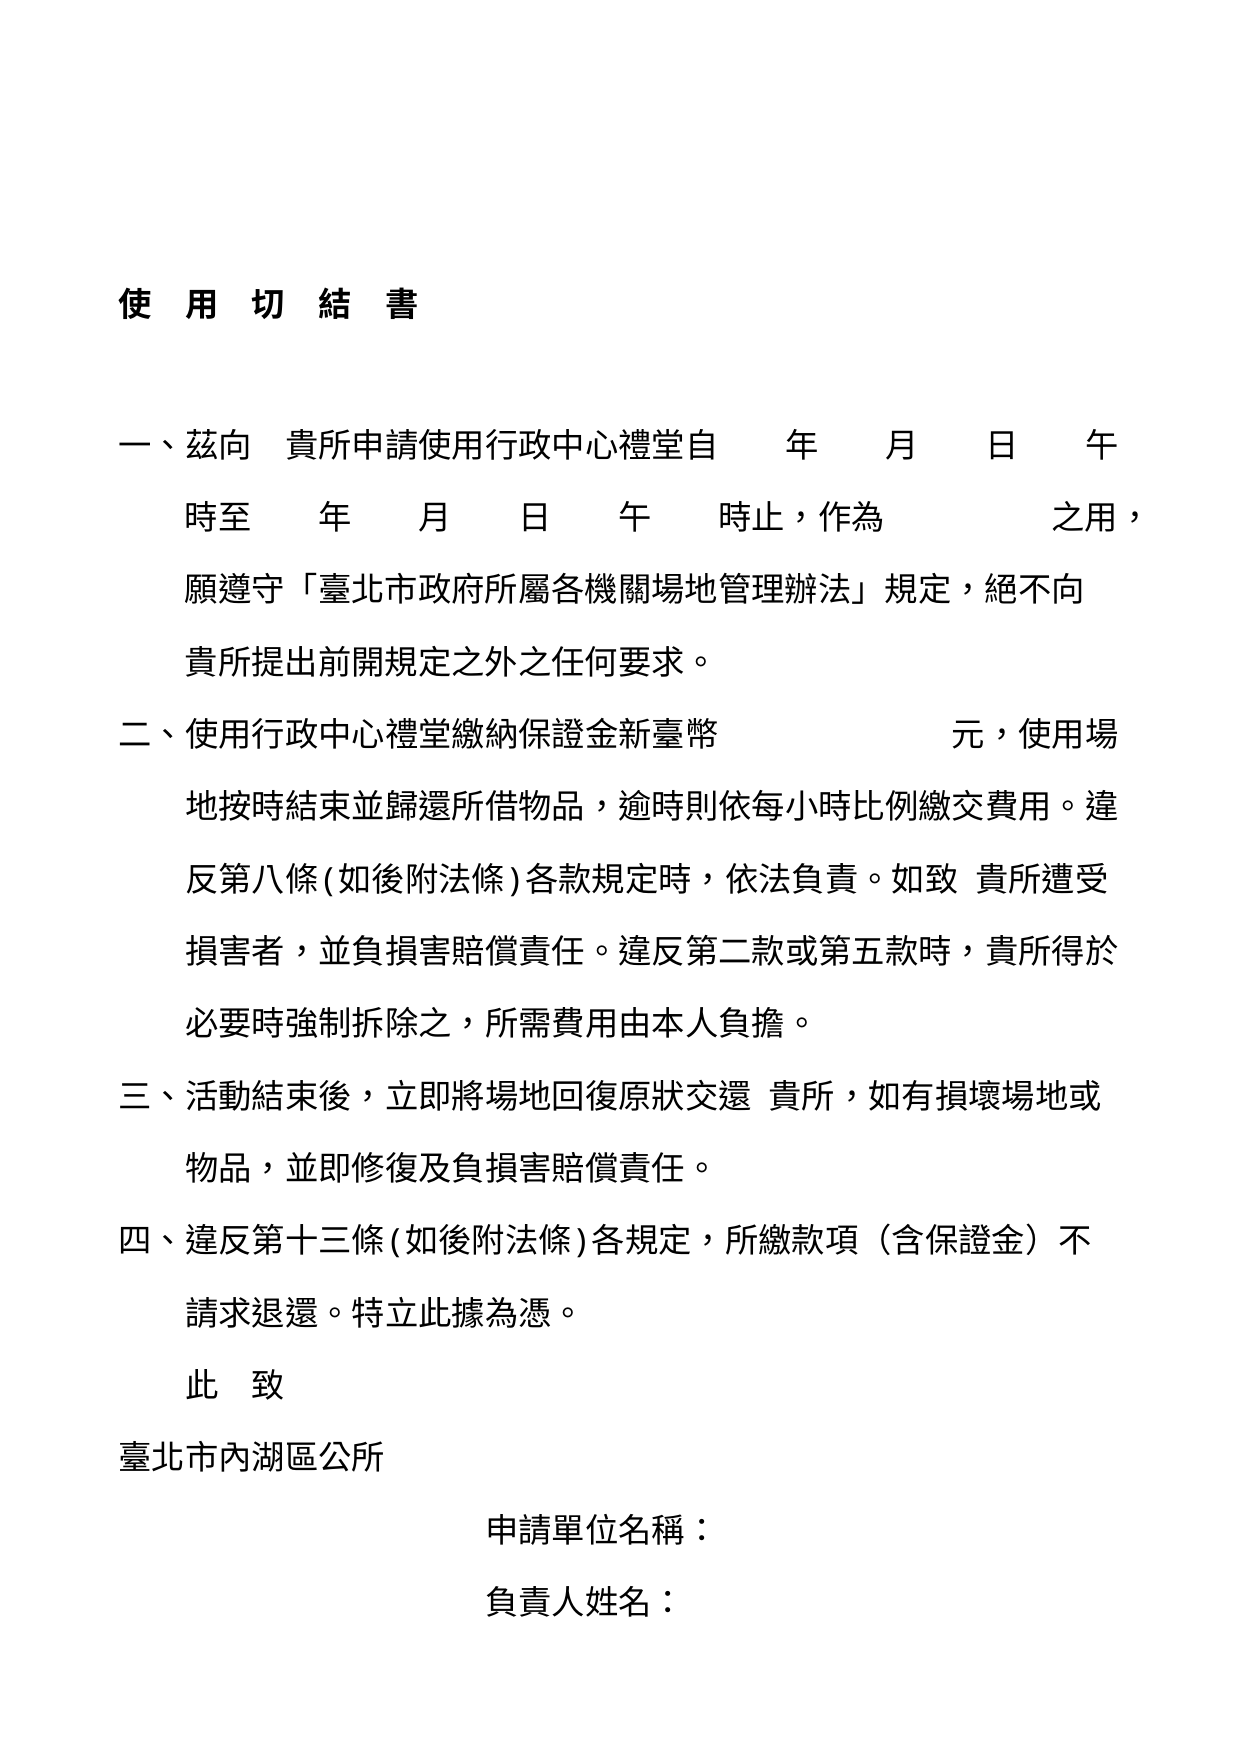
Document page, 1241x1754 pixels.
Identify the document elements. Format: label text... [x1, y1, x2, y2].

text [985, 188, 1168, 233]
text 使 用 切 結 書 [118, 278, 1122, 326]
text 一、茲向 貴所申請使用行政中心禮堂自 年 月 日 午 [118, 419, 1122, 467]
text 三、活動結束後，立即將場地回復原狀交還 貴所，如有損壞場地或物品，並即修復及負損害賠償責任。 [118, 1069, 1122, 1190]
text 負責人姓名： [118, 1576, 1122, 1624]
text 申請單位名稱： [118, 1503, 1122, 1552]
text 四、違反第十三條(如後附法條)各規定，所繳款項（含保證金）不請求退還。特立此據為憑。 [118, 1214, 1122, 1335]
text 時至 年 月 日 午 時止，作為 之用，願遵守「臺北市政府所屬各機關場地管理辦法」規定，絕不向 貴所提出前開規定之外之任何要求。 [184, 491, 1122, 684]
text 二、使用行政中心禮堂繳納保證金新臺幣 元，使用場地按時結束並歸還所借物品，逾時則依每小時比例繳交費用。違反第八條(如後附法條)各款規定時，依法負責。如致 貴所遭受損害者，並負損害賠償責任。違反第二款或第五款時，貴所得於必要時強制拆除之，所需費用由本人負擔。 [118, 708, 1122, 1045]
text 臺北市內湖區公所 [118, 1431, 1122, 1479]
text 此 致 [118, 1359, 1122, 1407]
